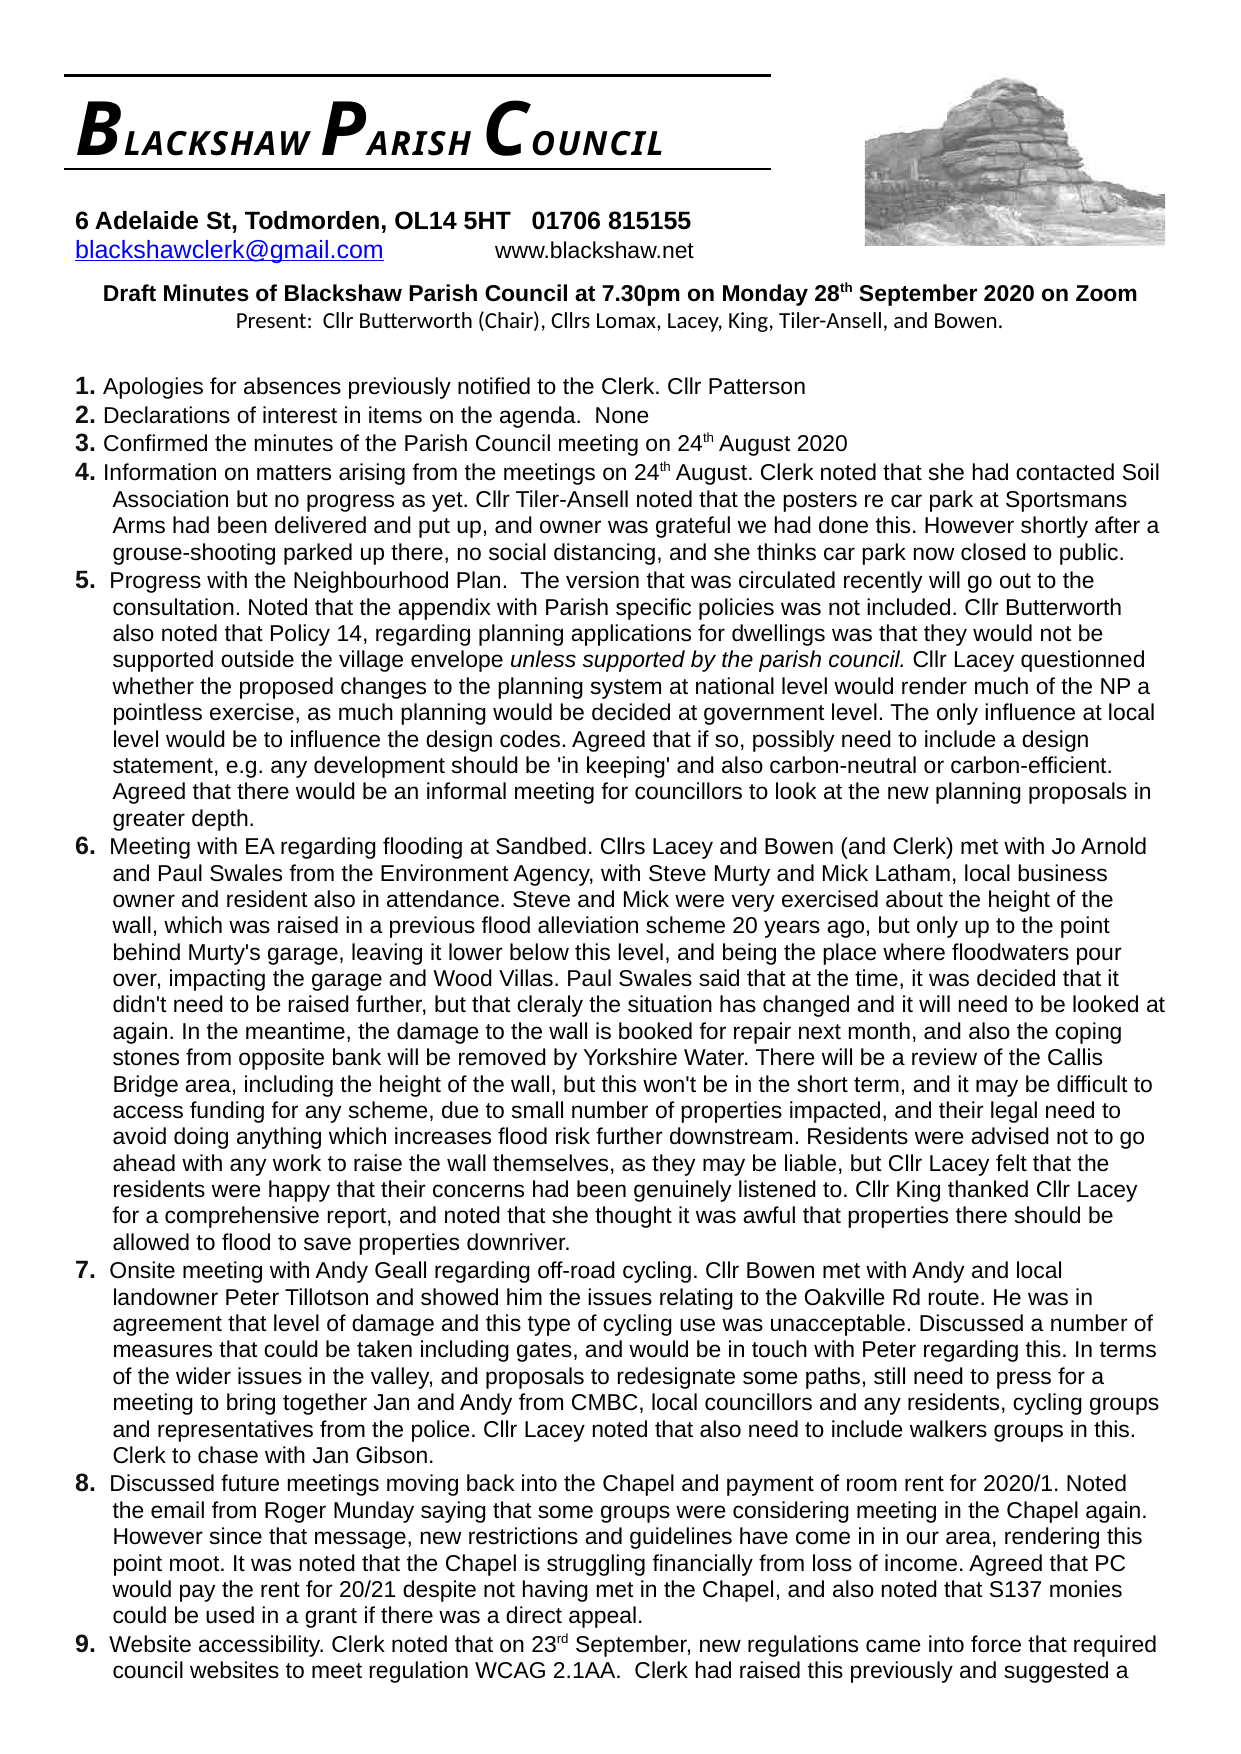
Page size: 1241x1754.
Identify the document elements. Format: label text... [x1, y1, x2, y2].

subtitle BLACKSHAW PARISH COUNCIL [75, 75, 864, 177]
list Website accessibility. Clerk noted that on 23rd September, new regulations came into force that required council websites to meet regulation WCAG 2.1AA. Clerk had raised this previously and suggested a [75, 1629, 1165, 1684]
text blackshawclerk@gmail.com www.blackshaw.net [75, 235, 1165, 263]
list Declarations of interest in items on the agenda. None [75, 400, 1165, 428]
list Confirmed the minutes of the Parish Council meeting on 24th August 2020 [75, 428, 1165, 457]
list Progress with the Neighbourhood Plan. The version that was circulated recently will go out to the consultation. Noted that the appendix with Parish specific policies was not included. Cllr Butterworth also noted that Policy 14, regarding planning applications for dwellings was that they would not be supported outside the village envelope unless supported by the parish council. Cllr Lacey questionned whether the proposed changes to the planning system at national level would render much of the NP a pointless exercise, as much planning would be decided at government level. The only influence at local level would be to influence the design codes. Agreed that if so, possibly need to include a design statement, e.g. any development should be 'in keeping' and also carbon-neutral or carbon-efficient. Agreed that there would be an informal meeting for councillors to look at the new planning proposals in greater depth. [75, 565, 1165, 831]
list Meeting with EA regarding flooding at Sandbed. Cllrs Lacey and Bowen (and Clerk) met with Jo Arnold and Paul Swales from the Environment Agency, with Steve Murty and Mick Latham, local business owner and resident also in attendance. Steve and Mick were very exercised about the height of the wall, which was raised in a previous flood alleviation scheme 20 years ago, but only up to the point behind Murty's garage, leaving it lower below this level, and being the place where floodwaters pour over, impacting the garage and Wood Villas. Paul Swales said that at the time, it was decided that it didn't need to be raised further, but that cleraly the situation has changed and it will need to be looked at again. In the meantime, the damage to the wall is booked for repair next month, and also the coping stones from opposite bank will be removed by Yorkshire Water. There will be a review of the Callis Bridge area, including the height of the wall, but this won't be in the short term, and it may be difficult to access funding for any scheme, due to small number of properties impacted, and their legal need to avoid doing anything which increases flood risk further downstream. Residents were advised not to go ahead with any work to raise the wall themselves, as they may be liable, but Cllr Lacey felt that the residents were happy that their concerns had been genuinely listened to. Cllr King thanked Cllr Lacey for a comprehensive report, and noted that she thought it was awful that properties there should be allowed to flood to save properties downriver. [75, 831, 1165, 1255]
subtitle Draft Minutes of Blackshaw Parish Council at 7.30pm on Monday 28th September 2020 on Zoom [75, 280, 1165, 307]
list Onsite meeting with Andy Geall regarding off-road cycling. Cllr Bowen met with Andy and local landowner Peter Tillotson and showed him the issues relating to the Oakville Rd route. He was in agreement that level of damage and this type of cycling use was unacceptable. Discussed a number of measures that could be taken including gates, and would be in touch with Peter regarding this. In terms of the wider issues in the valley, and proposals to redesignate some paths, still need to press for a meeting to bring together Jan and Andy from CMBC, local councillors and any residents, cycling groups and representatives from the police. Cllr Lacey noted that also need to include walkers groups in this. Clerk to chase with Jan Gibson. [75, 1255, 1165, 1468]
picture [864, 58, 1166, 246]
list Information on matters arising from the meetings on 24th August. Clerk noted that she had contacted Soil Association but no progress as yet. Cllr Tiler-Ansell noted that the posters re car park at Sportsmans Arms had been delivered and put up, and owner was grateful we had done this. However shortly after a grouse-shooting parked up there, no social distancing, and she thinks car park now closed to public. [75, 457, 1165, 565]
list Apologies for absences previously notified to the Clerk. Cllr Patterson [75, 371, 1165, 400]
text Present: Cllr Butterworth (Chair), Cllrs Lomax, Lacey, King, Tiler-Ansell, and Bowen. [75, 307, 1165, 334]
subtitle 6 Adelaide St, Todmorden, OL14 5HT 01706 815155 [75, 177, 864, 235]
list Discussed future meetings moving back into the Chapel and payment of room rent for 2020/1. Noted the email from Roger Munday saying that some groups were considering meeting in the Chapel again. However since that message, new restrictions and guidelines have come in in our area, rendering this point moot. It was noted that the Chapel is struggling financially from loss of income. Agreed that PC would pay the rent for 20/21 despite not having met in the Chapel, and also noted that S137 monies could be used in a grant if there was a direct appeal. [75, 1468, 1165, 1629]
